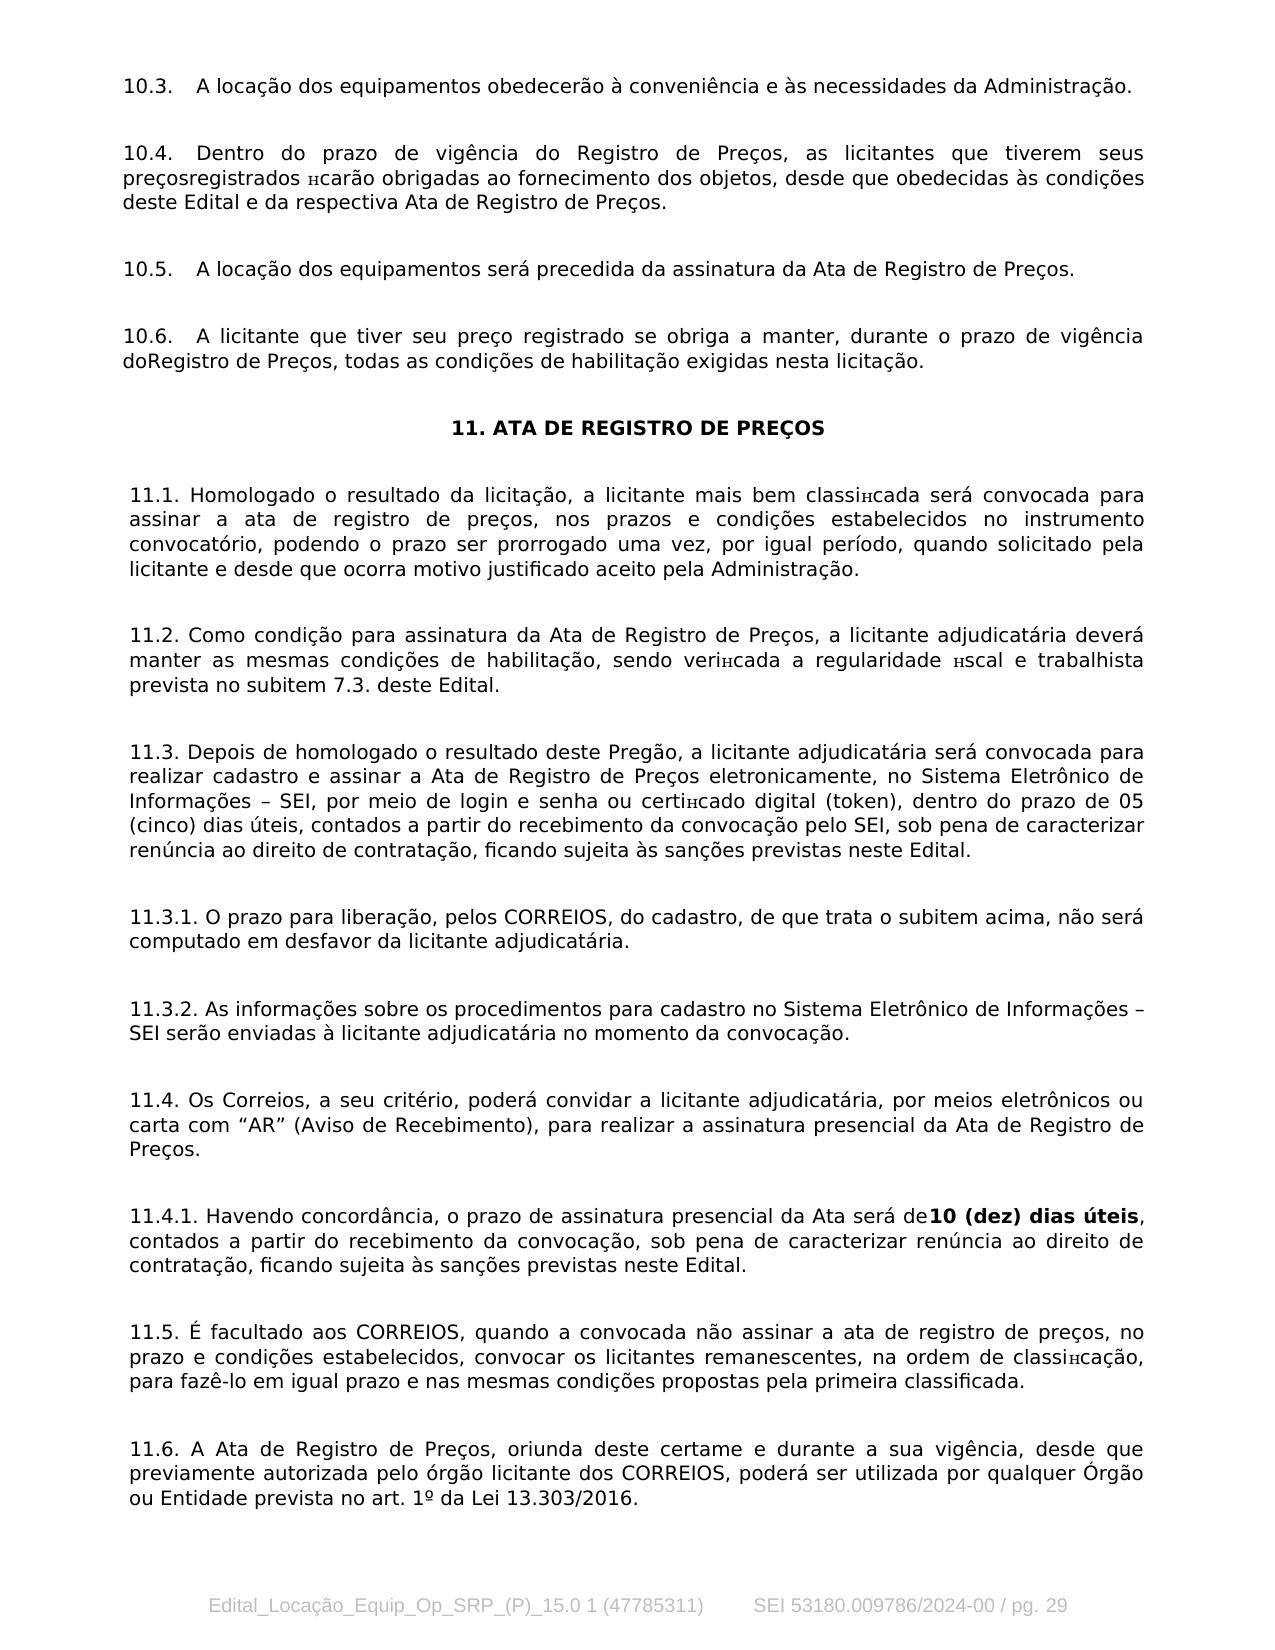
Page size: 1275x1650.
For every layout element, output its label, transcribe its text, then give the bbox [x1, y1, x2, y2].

text 11.3. Depois de homologado o resultado deste Pregão, a licitante adjudicatária será convocada para realizar cadastro e assinar a Ata de Registro de Preços eletronicamente, no Sistema Eletrônico de Informações – SEI, por meio de login e senha ou certicado digital (token), dentro do prazo de 05 (cinco) dias úteis, contados a partir do recebimento da convocação pelo SEI, sob pena de caracterizar renúncia ao direito de contratação, ficando sujeita às sanções previstas neste Edital. [129, 741, 1145, 862]
list A licitante que tiver seu preço registrado se obriga a manter, durante o prazo de vigência doRegistro de Preços, todas as condições de habilitação exigidas nesta licitação. [122, 325, 1145, 373]
list Dentro do prazo de vigência do Registro de Preços, as licitantes que tiverem seus preçosregistrados carão obrigadas ao fornecimento dos objetos, desde que obedecidas às condições deste Edital e da respectiva Ata de Registro de Preços. [122, 142, 1145, 214]
text 11.1. Homologado o resultado da licitação, a licitante mais bem classicada será convocada para assinar a ata de registro de preços, nos prazos e condições estabelecidos no instrumento convocatório, podendo o prazo ser prorrogado uma vez, por igual período, quando solicitado pela licitante e desde que ocorra motivo justificado aceito pela Administração. [129, 484, 1145, 581]
text 11.4.1. Havendo concordância, o prazo de assinatura presencial da Ata será de10 (dez) dias úteis, contados a partir do recebimento da convocação, sob pena de caracterizar renúncia ao direito de contratação, ficando sujeita às sanções previstas neste Edital. [129, 1205, 1145, 1277]
list A locação dos equipamentos será precedida da assinatura da Ata de Registro de Preços. [122, 258, 1145, 281]
text 11.3.1. O prazo para liberação, pelos CORREIOS, do cadastro, de que trata o subitem acima, não será computado em desfavor da licitante adjudicatária. [129, 906, 1145, 954]
text 11.3.2. As informações sobre os procedimentos para cadastro no Sistema Eletrônico de Informações – SEI serão enviadas à licitante adjudicatária no momento da convocação. [129, 998, 1145, 1045]
text 11.5. É facultado aos CORREIOS, quando a convocada não assinar a ata de registro de preços, no prazo e condições estabelecidos, convocar os licitantes remanescentes, na ordem de classicação, para fazê-lo em igual prazo e nas mesmas condições propostas pela primeira classificada. [129, 1321, 1145, 1394]
text 11.6. A Ata de Registro de Preços, oriunda deste certame e durante a sua vigência, desde que previamente autorizada pelo órgão licitante dos CORREIOS, poderá ser utilizada por qualquer Órgão ou Entidade prevista no art. 1º da Lei 13.303/2016. [129, 1438, 1145, 1510]
text 11.4. Os Correios, a seu critério, poderá convidar a licitante adjudicatária, por meios eletrônicos ou carta com “AR” (Aviso de Recebimento), para realizar a assinatura presencial da Ata de Registro de Preços. [129, 1089, 1145, 1161]
subtitle 11. ATA DE REGISTRO DE PREÇOS [131, 417, 1146, 440]
text 11.2. Como condição para assinatura da Ata de Registro de Preços, a licitante adjudicatária deverá manter as mesmas condições de habilitação, sendo vericada a regularidade scal e trabalhista prevista no subitem 7.3. deste Edital. [129, 624, 1145, 697]
list A locação dos equipamentos obedecerão à conveniência e às necessidades da Administração. [122, 75, 1145, 98]
